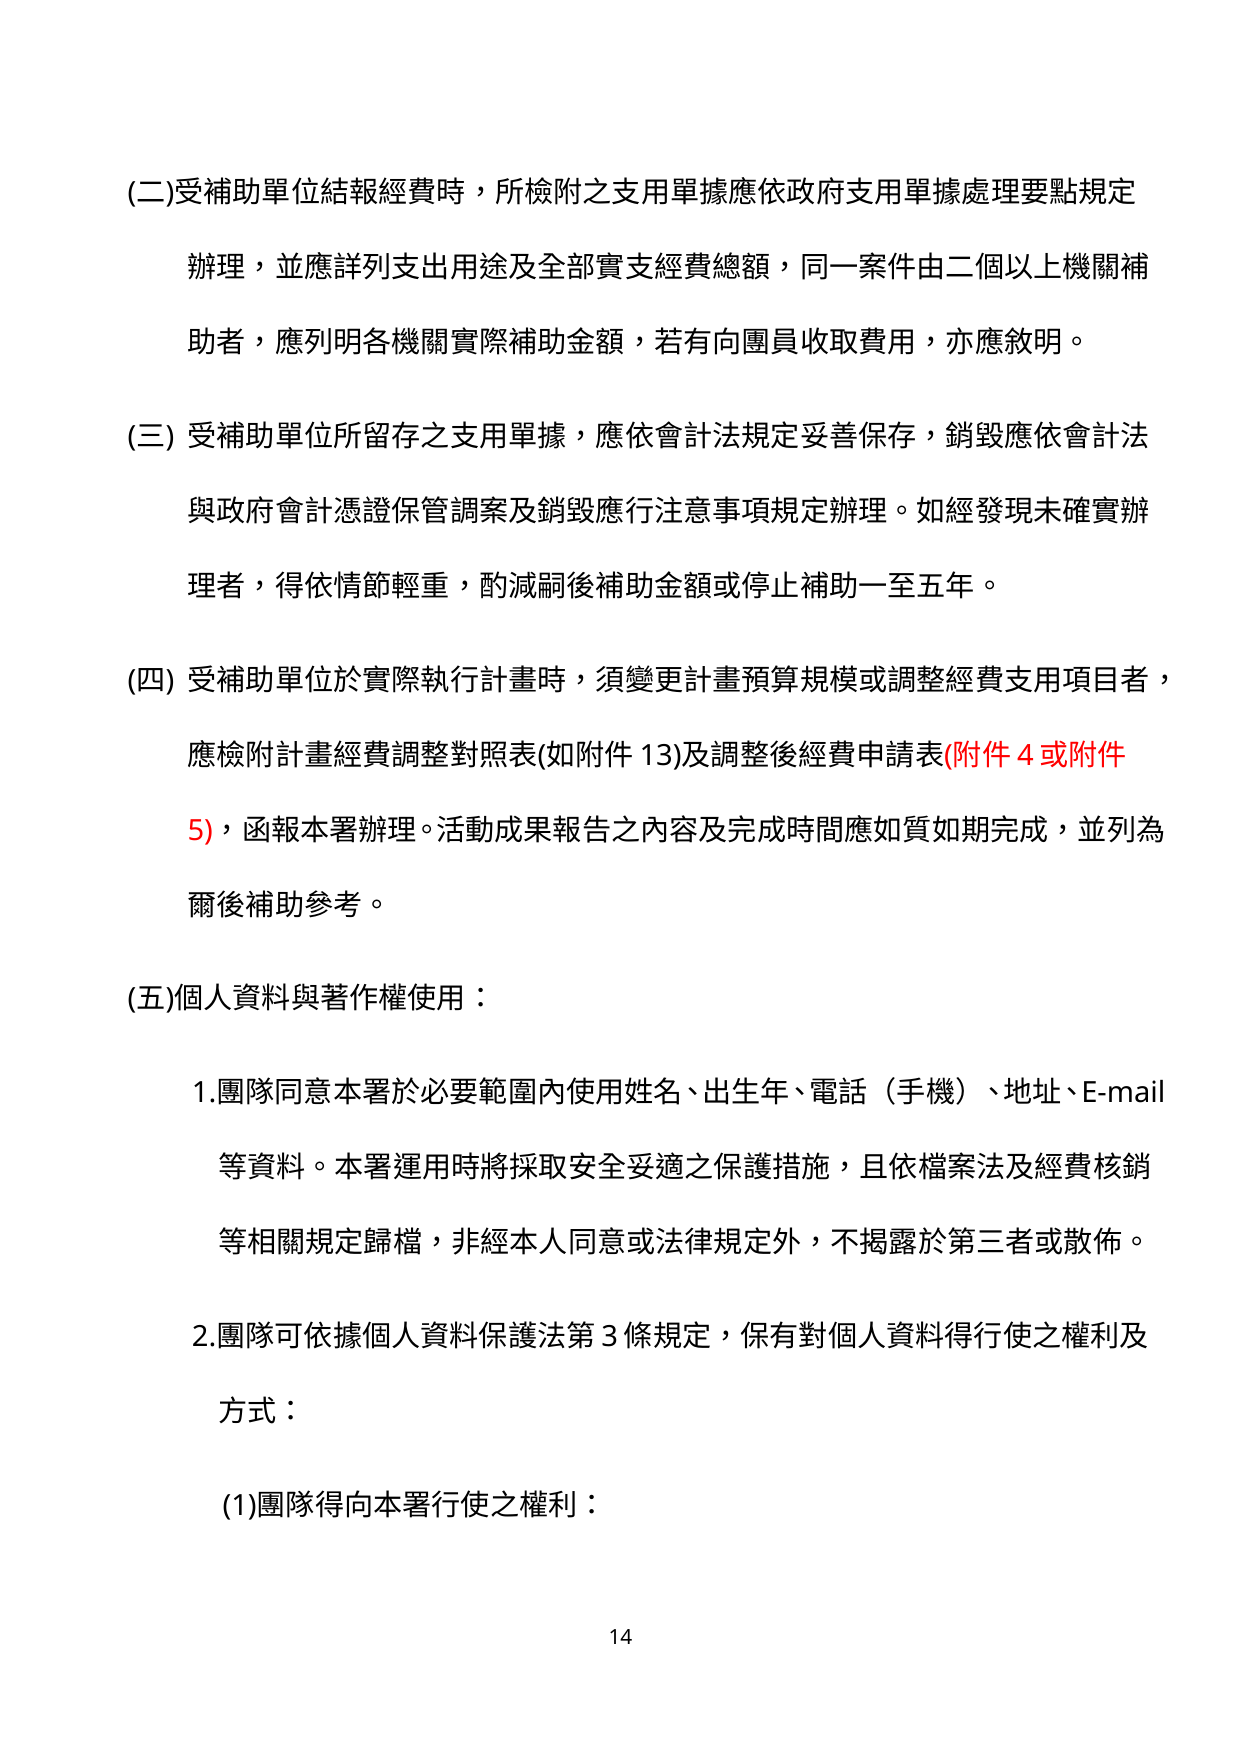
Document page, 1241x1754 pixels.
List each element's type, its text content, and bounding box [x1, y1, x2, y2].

text (三) 受補助單位所留存之支用單據，應依會計法規定妥善保存，銷毀應依會計法與政府會計憑證保管調案及銷毀應行注意事項規定辦理。如經發現未確實辦理者，得依情節輕重，酌減嗣後補助金額或停止補助一至五年。 [127, 396, 1165, 621]
text (五)個人資料與著作權使用： [127, 959, 1165, 1034]
list 團隊得向本署行使之權利： [169, 1465, 1165, 1540]
text (四) 受補助單位於實際執行計畫時，須變更計畫預算規模或調整經費支用項目者，應檢附計畫經費調整對照表(如附件13)及調整後經費申請表(附件4或附件5)，函報本署辦理。活動成果報告之內容及完成時間應如質如期完成，並列為爾後補助參考。 [127, 640, 1165, 940]
list 團隊同意本署於必要範圍內使用姓名、出生年、電話（手機）、地址、E-mail等資料。本署運用時將採取安全妥適之保護措施，且依檔案法及經費核銷等相關規定歸檔，非經本人同意或法律規定外，不揭露於第三者或散佈。 [192, 1053, 1165, 1278]
list 團隊可依據個人資料保護法第3條規定，保有對個人資料得行使之權利及方式： [192, 1296, 1165, 1446]
text (二)受補助單位結報經費時，所檢附之支用單據應依政府支用單據處理要點規定辦理，並應詳列支出用途及全部實支經費總額，同一案件由二個以上機關補助者，應列明各機關實際補助金額，若有向團員收取費用，亦應敘明。 [127, 153, 1165, 378]
